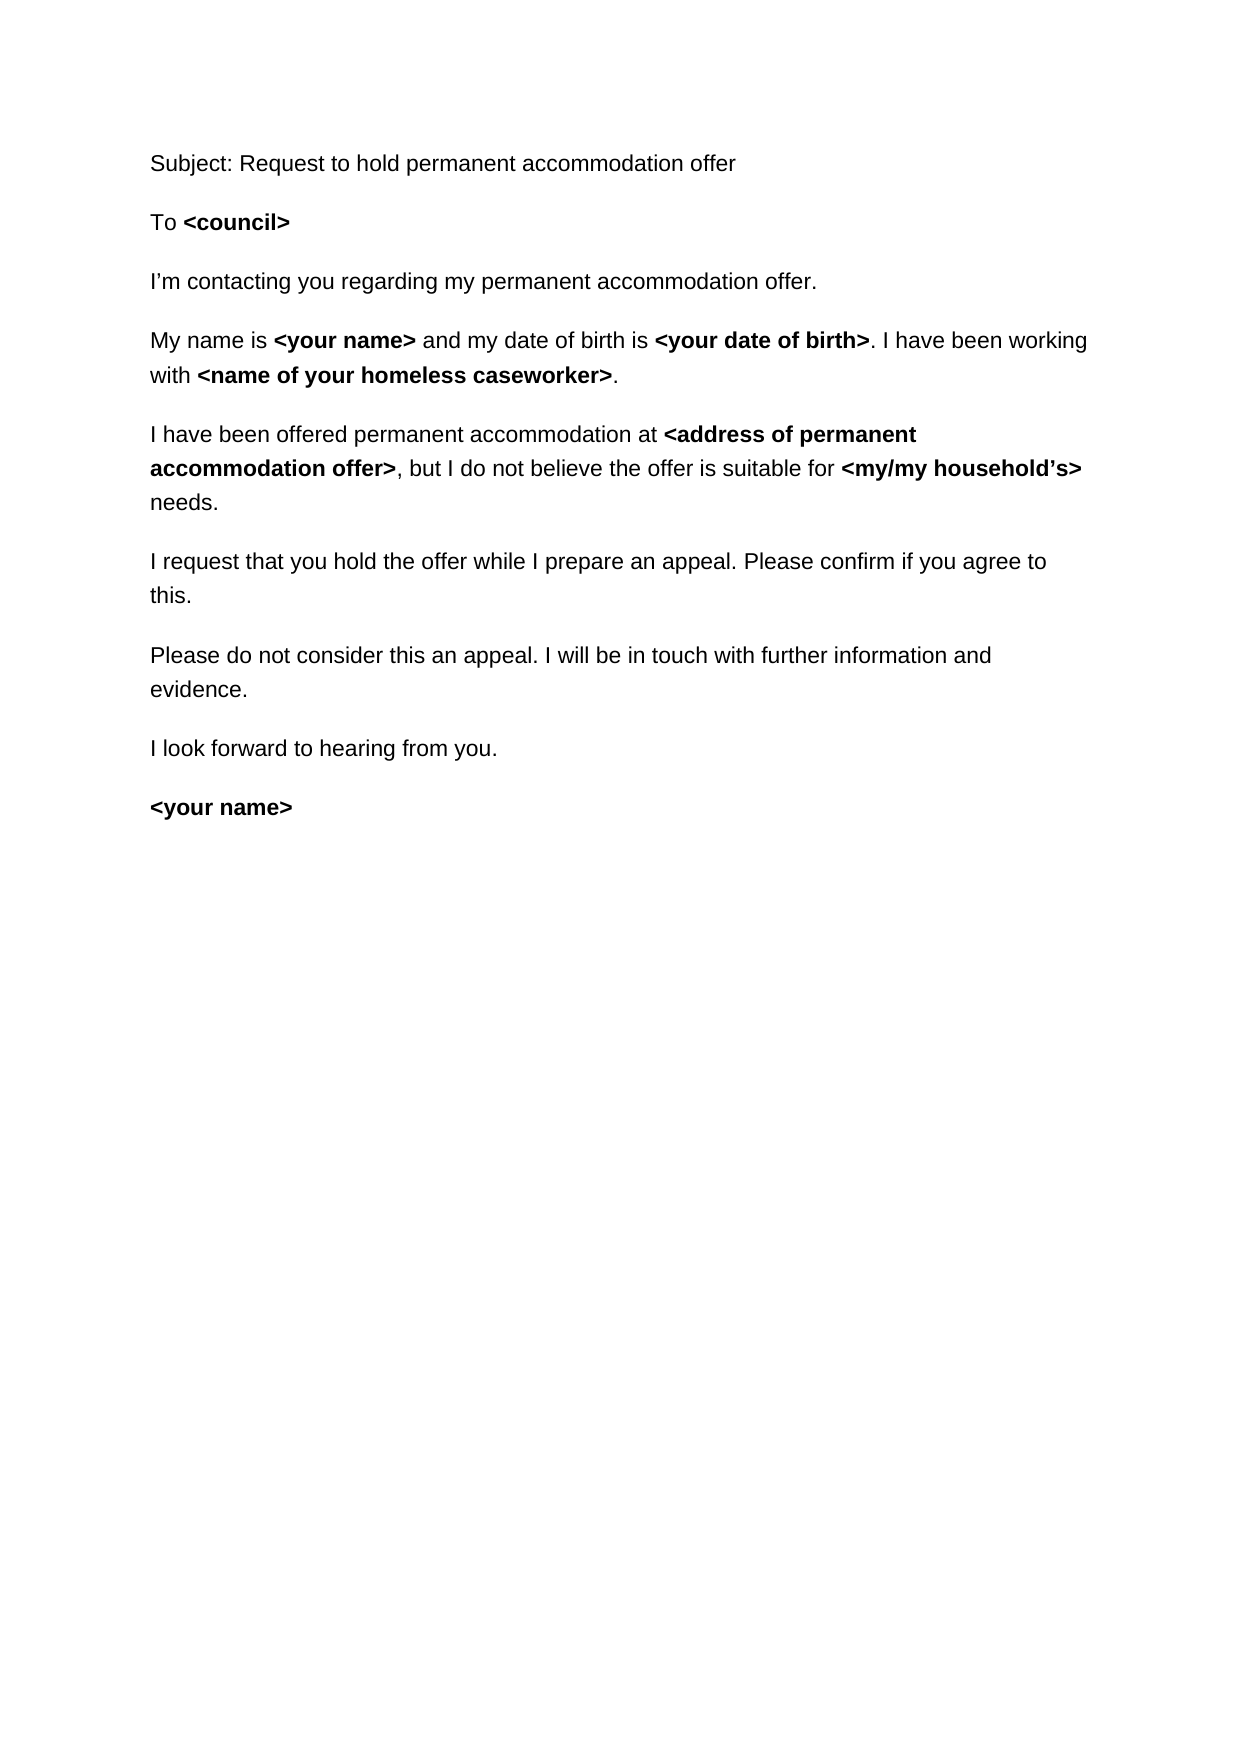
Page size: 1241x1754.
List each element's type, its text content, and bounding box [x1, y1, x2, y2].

text I look forward to hearing from you. [150, 735, 1090, 761]
text To <council> [150, 209, 1090, 236]
text Subject: Request to hold permanent accommodation offer [150, 150, 1090, 176]
text I have been offered permanent accommodation at <address of permanent accommodation offer>, but I do not believe the offer is suitable for <my/my household’s> needs. [150, 421, 1090, 516]
text My name is <your name> and my date of birth is <your date of birth>. I have been working with <name of your homeless caseworker>. [150, 327, 1090, 388]
text I request that you hold the offer while I prepare an appeal. Please confirm if you agree to this. [150, 548, 1090, 609]
text Please do not consider this an appeal. I will be in touch with further information and evidence. [150, 642, 1090, 702]
text <your name> [150, 794, 1090, 821]
text I’m contacting you regarding my permanent accommodation offer. [150, 268, 1090, 295]
